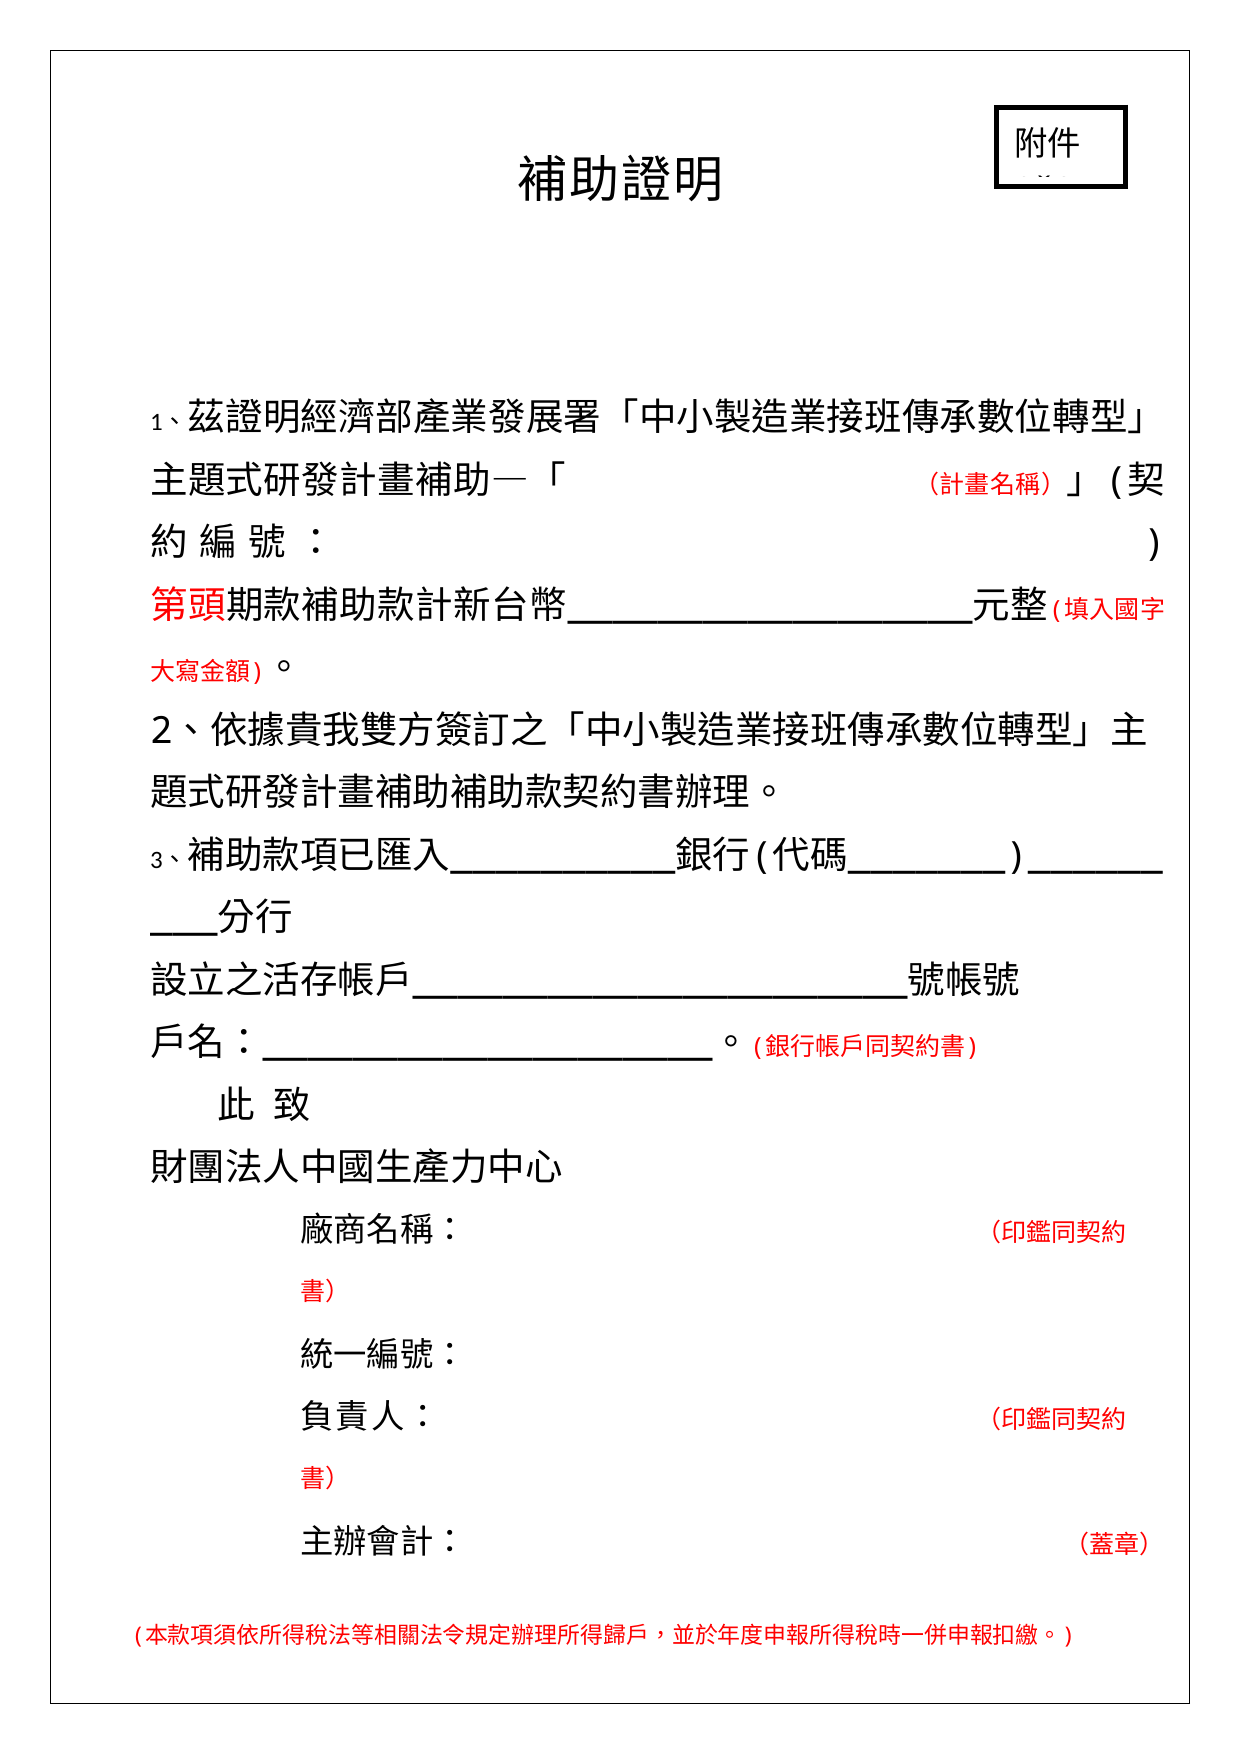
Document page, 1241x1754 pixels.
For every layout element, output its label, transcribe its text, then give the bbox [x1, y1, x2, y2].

text 附件2ˇ3 [1014, 117, 1108, 176]
list 補助款項已匯入__________銀行(代碼_______)_________分行 [150, 810, 1165, 935]
text 負責人： （印鑑同契約書） [300, 1373, 1165, 1498]
text 設立之活存帳戶______________________號帳號 戶名：____________________。(銀行帳戶同契約書) [150, 935, 1165, 1060]
text 統一編號： [300, 1310, 1165, 1373]
list 依據貴我雙方簽訂之「中小製造業接班傳承數位轉型」主題式研發計畫補助補助款契約書辦理。 [150, 685, 1165, 810]
text 廠商名稱： （印鑑同契約書） [300, 1185, 1165, 1310]
text 此 致 [150, 1060, 1165, 1123]
text 主辦會計： （蓋章） [300, 1498, 1165, 1560]
text 財團法人中國生產力中心 [150, 1123, 1165, 1185]
text 補助證明 [75, 103, 1165, 228]
list 茲證明經濟部產業發展署「中小製造業接班傳承數位轉型」主題式研發計畫補助—「 （計畫名稱）」(契約編號： ) 第頭期款補助款計新台幣__________________元整(填入國字大寫金額)。 [150, 373, 1165, 685]
